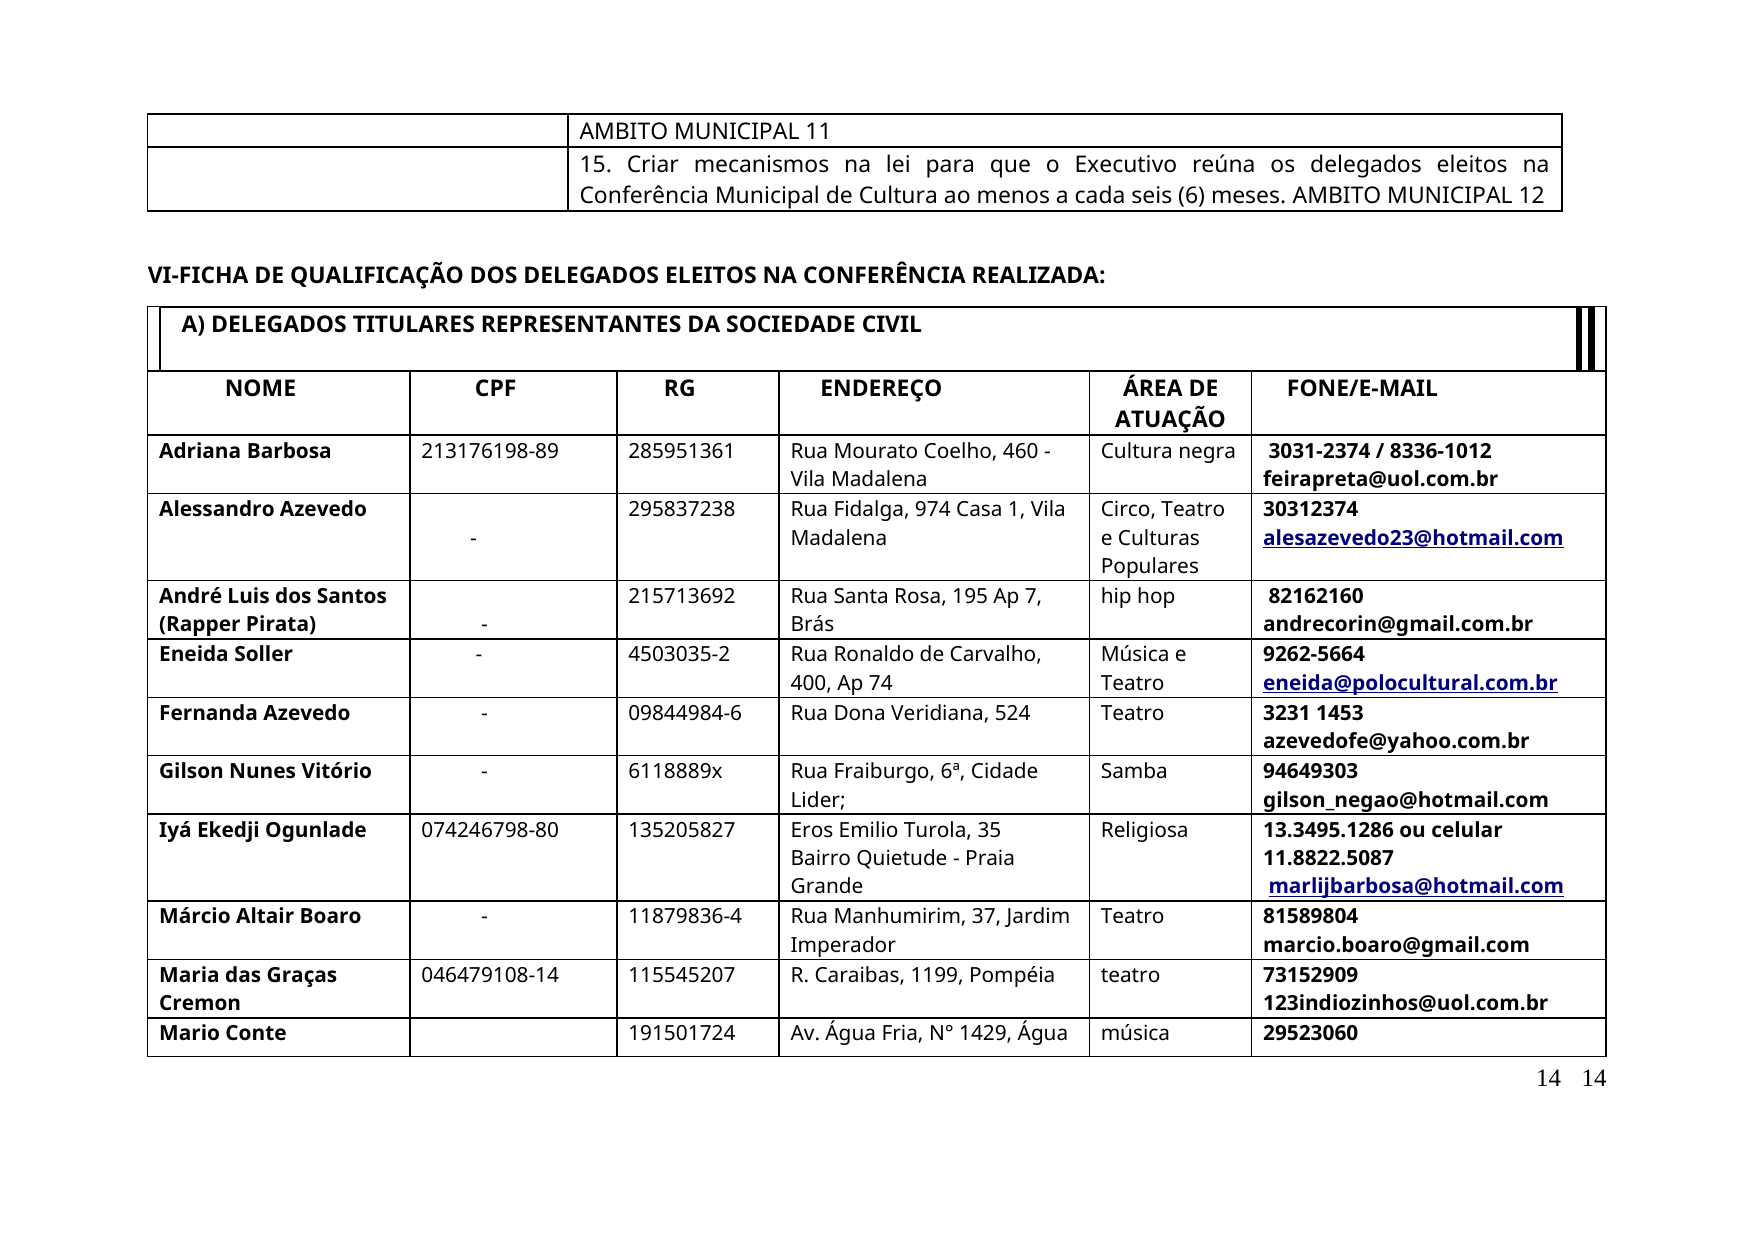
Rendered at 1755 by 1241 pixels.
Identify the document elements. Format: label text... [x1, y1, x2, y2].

table_cell 15. Criar mecanismos na lei para que o Executivo reúna os delegados eleitos na Conferência Municipal de Cultura ao menos a cada seis (6) meses. AMBITO MUNICIPAL 12 [569, 148, 1561, 210]
table_cell Samba [1090, 756, 1251, 813]
table_cell 215713692 [618, 581, 778, 638]
table_cell 82162160 andrecorin@gmail.com.br [1252, 581, 1605, 638]
table_cell 4503035-2 [618, 640, 778, 696]
table_cell - [411, 494, 616, 579]
table_cell 09844984-6 [618, 698, 778, 755]
table_cell Gilson Nunes Vitório [148, 756, 409, 813]
table_cell Rua Santa Rosa, 195 Ap 7, Brás [780, 581, 1089, 638]
table_cell 6118889x [618, 756, 778, 813]
table_cell CPF [411, 372, 616, 434]
table_cell 94649303 gilson_negao@hotmail.com [1252, 756, 1605, 813]
table_cell hip hop [1090, 581, 1251, 638]
table_cell Teatro [1090, 698, 1251, 755]
table_cell Alessandro Azevedo [148, 494, 409, 579]
table_cell ENDEREÇO [780, 372, 1089, 434]
table_cell Música e Teatro [1090, 640, 1251, 696]
table_cell Rua Mourato Coelho, 460 - Vila Madalena [780, 436, 1089, 493]
table_cell Márcio Altair Boaro [148, 902, 409, 958]
table_cell 73152909 123indiozinhos@uol.com.br [1252, 960, 1605, 1017]
table_cell [148, 148, 567, 210]
table_cell 074246798-80 [411, 815, 616, 900]
table_cell ÁREA DE ATUAÇÃO [1090, 372, 1251, 434]
table_cell - [411, 640, 616, 696]
table_cell teatro [1090, 960, 1251, 1017]
table_cell Circo, Teatro e Culturas Populares [1090, 494, 1251, 579]
table_cell [148, 115, 567, 146]
table_cell Maria das Graças Cremon [148, 960, 409, 1017]
table_cell música [1090, 1019, 1251, 1056]
table_cell 135205827 [618, 815, 778, 900]
table_cell NOME [148, 372, 409, 434]
table_cell 3031-2374 / 8336-1012 feirapreta@uol.com.br [1252, 436, 1605, 493]
table_cell R. Caraibas, 1199, Pompéia [780, 960, 1089, 1017]
table_cell 295837238 [618, 494, 778, 579]
table_cell - [411, 756, 616, 813]
table_cell Teatro [1090, 902, 1251, 958]
table_cell 13.3495.1286 ou celular 11.8822.5087 marlijbarbosa@hotmail.com [1252, 815, 1605, 900]
table_cell Iyá Ekedji Ogunlade [148, 815, 409, 900]
table_cell Adriana Barbosa [148, 436, 409, 493]
table_cell 81589804 marcio.boaro@gmail.com [1252, 902, 1605, 958]
table_cell 191501724 [618, 1019, 778, 1056]
table_cell 9262-5664 eneida@polocultural.com.br [1252, 640, 1605, 696]
table_cell 29523060 [1252, 1019, 1605, 1056]
table_cell - [411, 902, 616, 958]
table_cell Cultura negra [1090, 436, 1251, 493]
table_cell 30312374 alesazevedo23@hotmail.com [1252, 494, 1605, 579]
text VI-FICHA DE QUALIFICAÇÃO DOS DELEGADOS ELEITOS NA CONFERÊNCIA REALIZADA: [148, 259, 1606, 290]
table_cell - [411, 698, 616, 755]
table_cell Mario Conte [148, 1019, 409, 1056]
table_cell AMBITO MUNICIPAL 11 [569, 115, 1561, 146]
table_cell Rua Ronaldo de Carvalho, 400, Ap 74 [780, 640, 1089, 696]
table_cell 046479108-14 [411, 960, 616, 1017]
table_cell Rua Dona Veridiana, 524 [780, 698, 1089, 755]
table_cell André Luis dos Santos (Rapper Pirata) [148, 581, 409, 638]
table_cell Religiosa [1090, 815, 1251, 900]
table_cell - [411, 581, 616, 638]
table_cell Eneida Soller [148, 640, 409, 696]
table_cell 3231 1453 azevedofe@yahoo.com.br [1252, 698, 1605, 755]
table_cell - [411, 1019, 616, 1056]
table_cell Rua Fraiburgo, 6ª, Cidade Lider; [780, 756, 1089, 813]
table_header A) DELEGADOS TITULARES REPRESENTANTES DA SOCIEDADE CIVIL [161, 308, 1576, 370]
table_cell Av. Água Fria, N° 1429, Água [780, 1019, 1089, 1056]
table_cell RG [618, 372, 778, 434]
table_cell Rua Manhumirim, 37, Jardim Imperador [780, 902, 1089, 958]
table_cell FONE/E-MAIL [1252, 372, 1605, 434]
table_cell 285951361 [618, 436, 778, 493]
table_cell 11879836-4 [618, 902, 778, 958]
table_cell 213176198-89 [411, 436, 616, 493]
table_cell 115545207 [618, 960, 778, 1017]
table_cell Rua Fidalga, 974 Casa 1, Vila Madalena [780, 494, 1089, 579]
table_cell Eros Emilio Turola, 35 Bairro Quietude - Praia Grande [780, 815, 1089, 900]
table_cell Fernanda Azevedo [148, 698, 409, 755]
